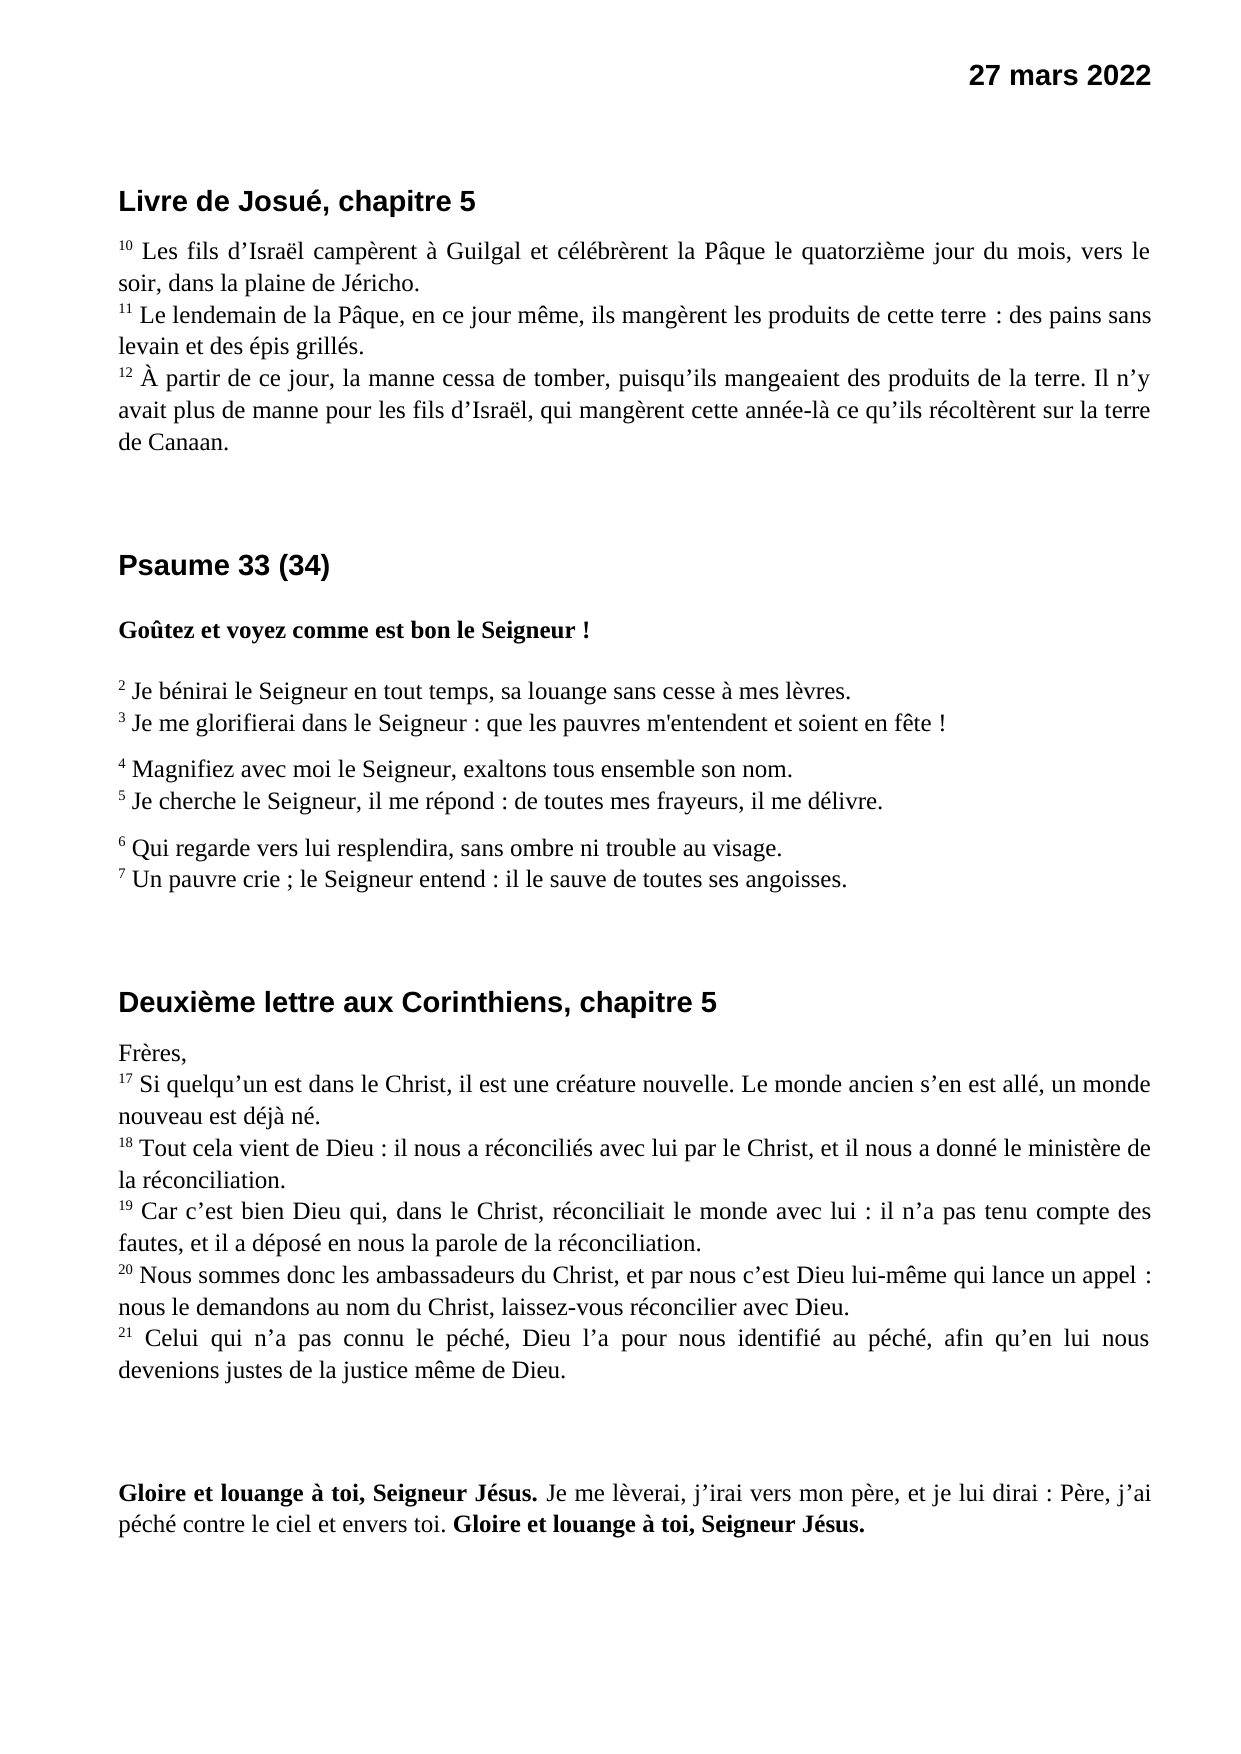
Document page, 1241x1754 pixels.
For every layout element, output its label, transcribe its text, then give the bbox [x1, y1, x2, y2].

text 7 Un pauvre crie ; le Seigneur entend : il le sauve de toutes ses angoisses. [118, 865, 1152, 893]
text 19 Car c’est bien Dieu qui, dans le Christ, réconciliait le monde avec lui : il n’a pas tenu compte des fautes, et il a déposé en nous la parole de la réconciliation. [118, 1197, 1152, 1257]
text Frères, [118, 1039, 1152, 1066]
text 12 À partir de ce jour, la manne cessa de tomber, puisqu’ils mangeaient des produits de la terre. Il n’y avait plus de manne pour les fils d’Israël, qui mangèrent cette année-là ce qu’ils récoltèrent sur la terre de Canaan. [118, 364, 1152, 456]
text 4 Magnifiez avec moi le Seigneur, exaltons tous ensemble son nom. [118, 755, 1152, 783]
text 17 Si quelqu’un est dans le Christ, il est une créature nouvelle. Le monde ancien s’en est allé, un monde nouveau est déjà né. [118, 1070, 1152, 1130]
text 3 Je me glorifierai dans le Seigneur : que les pauvres m'entendent et soient en fête ! [118, 709, 1152, 736]
text 6 Qui regarde vers lui resplendira, sans ombre ni trouble au visage. [118, 834, 1152, 861]
text Gloire et louange à toi, Seigneur Jésus. Je me lèverai, j’irai vers mon père, et je lui dirai : Père, j’ai péché contre le ciel et envers toi. Gloire et louange à toi, Seigneur Jésus. [118, 1479, 1152, 1538]
subtitle Deuxième lettre aux Corinthiens, chapitre 5 [118, 986, 1152, 1019]
subtitle Livre de Josué, chapitre 5 [118, 185, 1152, 218]
text 18 Tout cela vient de Dieu : il nous a réconciliés avec lui par le Christ, et il nous a donné le ministère de la réconciliation. [118, 1134, 1152, 1193]
text 21 Celui qui n’a pas connu le péché, Dieu l’a pour nous identifié au péché, afin qu’en lui nous devenions justes de la justice même de Dieu. [118, 1324, 1152, 1384]
text 10 Les fils d’Israël campèrent à Guilgal et célébrèrent la Pâque le quatorzième jour du mois, vers le soir, dans la plaine de Jéricho. [118, 237, 1152, 297]
text 2 Je bénirai le Seigneur en tout temps, sa louange sans cesse à mes lèvres. [118, 677, 1152, 705]
text 5 Je cherche le Seigneur, il me répond : de toutes mes frayeurs, il me délivre. [118, 787, 1152, 815]
text 11 Le lendemain de la Pâque, en ce jour même, ils mangèrent les produits de cette terre : des pains sans levain et des épis grillés. [118, 301, 1152, 360]
text Goûtez et voyez comme est bon le Seigneur ! [118, 616, 1152, 643]
subtitle Psaume 33 (34) [118, 549, 1152, 581]
subtitle 27 mars 2022 [118, 59, 1152, 92]
text 20 Nous sommes donc les ambassadeurs du Christ, et par nous c’est Dieu lui-même qui lance un appel : nous le demandons au nom du Christ, laissez-vous réconcilier avec Dieu. [118, 1261, 1152, 1321]
